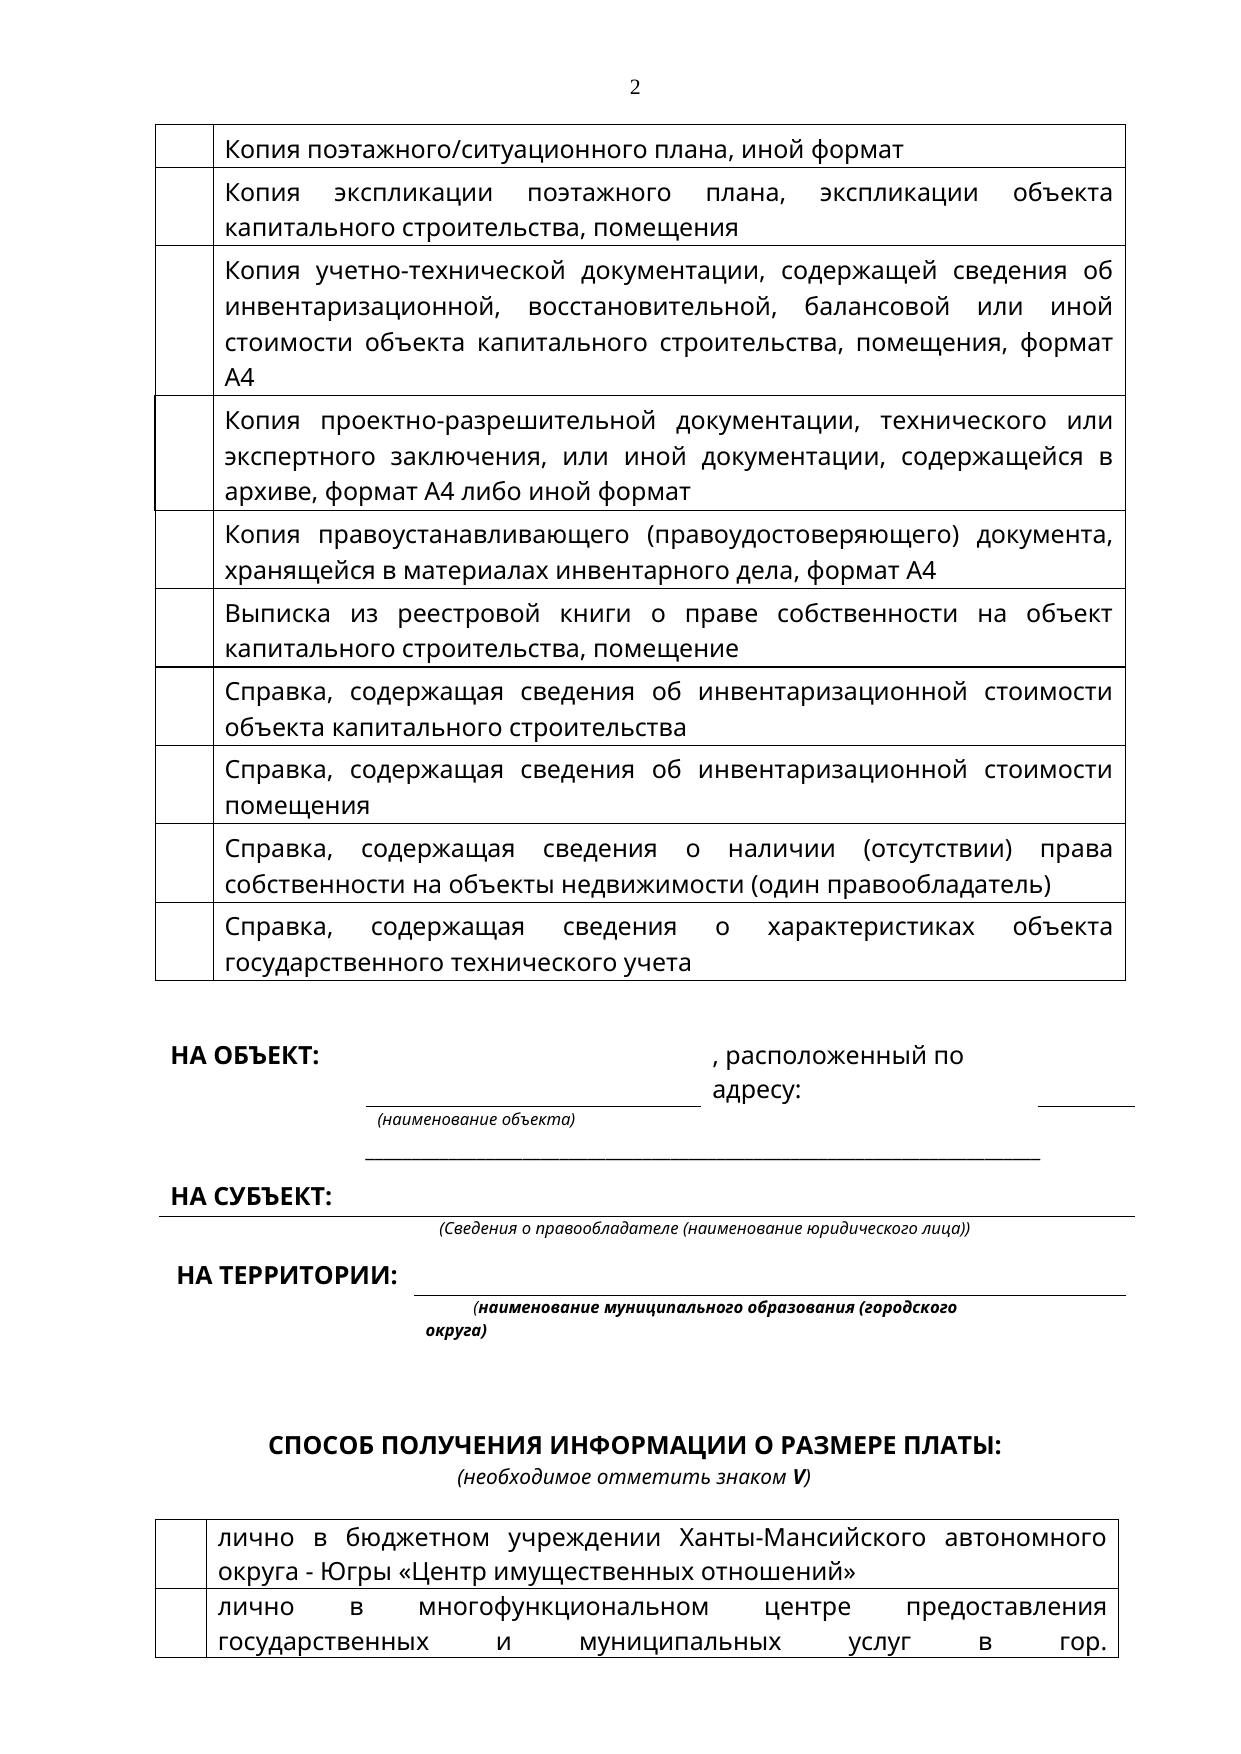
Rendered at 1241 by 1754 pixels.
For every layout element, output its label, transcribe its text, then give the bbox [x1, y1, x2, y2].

table_cell Копия экспликации поэтажного плана, экспликации объекта капитального строительства, помещения [214, 168, 1125, 245]
table_cell [159, 1106, 366, 1136]
table_cell Справка, содержащая сведения о характеристиках объекта государственного технического учета [214, 903, 1125, 980]
table_header [1130, 1038, 1135, 1106]
table_header [156, 1520, 206, 1588]
table_cell Справка, содержащая сведения об инвентаризационной стоимости объекта капитального строительства [214, 668, 1125, 745]
table_cell (Сведения о правообладателе (наименование юридического лица)) [366, 1217, 1037, 1245]
table_cell Справка, содержащая сведения об инвентаризационной стоимости помещения [214, 746, 1125, 823]
table_cell [1130, 1295, 1135, 1341]
table_cell [156, 903, 213, 980]
table_header лично в бюджетном учреждении Ханты-Мансийского автономного округа - Югры «Центр имущественных отношений» [207, 1520, 1118, 1588]
table_header [1038, 1038, 1130, 1106]
table_cell [156, 746, 213, 823]
table_cell (наименование муниципального образования (городского округа) [414, 1296, 966, 1341]
table_cell НА ТЕРРИТОРИИ: [165, 1245, 414, 1295]
table_cell Копия поэтажного/ситуационного плана, иной формат [214, 125, 1125, 167]
table_cell [1126, 1295, 1130, 1341]
table_cell [414, 1245, 1126, 1295]
table_cell Копия учетно-технической документации, содержащей сведения об инвентаризационной, восстановительной, балансовой или иной стоимости объекта капитального строительства, помещения, формат А4 [214, 246, 1125, 395]
table_header НА ОБЪЕКТ: [159, 1038, 366, 1106]
table_cell Копия проектно-разрешительной документации, технического или экспертного заключения, или иной документации, содержащейся в архиве, формат А4 либо иной формат [214, 396, 1125, 509]
table_cell [159, 1217, 366, 1245]
table_cell [156, 396, 213, 509]
table_cell [156, 511, 213, 588]
table_cell [966, 1296, 1126, 1341]
table_cell [966, 1341, 1126, 1370]
table_cell Копия правоустанавливающего (правоудостоверяющего) документа, хранящейся в материалах инвентарного дела, формат А4 [214, 511, 1125, 588]
table_cell [156, 246, 213, 395]
table_cell [165, 1341, 414, 1370]
table_cell [159, 1295, 165, 1341]
table_cell [159, 1245, 165, 1295]
table_cell [1130, 1341, 1135, 1370]
table_cell лично в многофункциональном центре предоставления государственных и муниципальных услуг в гор. [207, 1589, 1118, 1657]
table_cell (наименование объекта) [366, 1106, 1037, 1136]
table_cell [156, 589, 213, 666]
table_header [366, 1038, 701, 1106]
table_cell [1130, 1245, 1135, 1295]
table_cell [156, 824, 213, 902]
table_cell [159, 1341, 165, 1370]
table_cell [156, 668, 213, 745]
table_cell [156, 168, 213, 245]
table_cell Справка, содержащая сведения о наличии (отсутствии) права собственности на объекты недвижимости (один правообладатель) [214, 824, 1125, 902]
table_cell [1126, 1341, 1130, 1370]
table_cell [1038, 1217, 1135, 1245]
table_cell [156, 125, 213, 167]
table_cell [366, 1166, 1135, 1216]
table_cell Выписка из реестровой книги о праве собственности на объект капитального строительства, помещение [214, 589, 1125, 666]
table_header , расположенный по адресу: [701, 1038, 1037, 1106]
table_cell [156, 1589, 206, 1657]
table_cell [1126, 1245, 1130, 1295]
table_cell [1038, 1107, 1135, 1136]
text (необходимое отметить знаком V) [162, 1462, 1107, 1490]
text СПОСОБ ПОЛУЧЕНИЯ ИНФОРМАЦИИ О РАЗМЕРЕ ПЛАТЫ: [162, 1428, 1107, 1462]
table_cell [414, 1341, 966, 1370]
table_cell [165, 1295, 414, 1341]
table_cell НА СУБЪЕКТ: [159, 1166, 366, 1216]
table_cell _________________________________________________________________________ [159, 1136, 1135, 1166]
